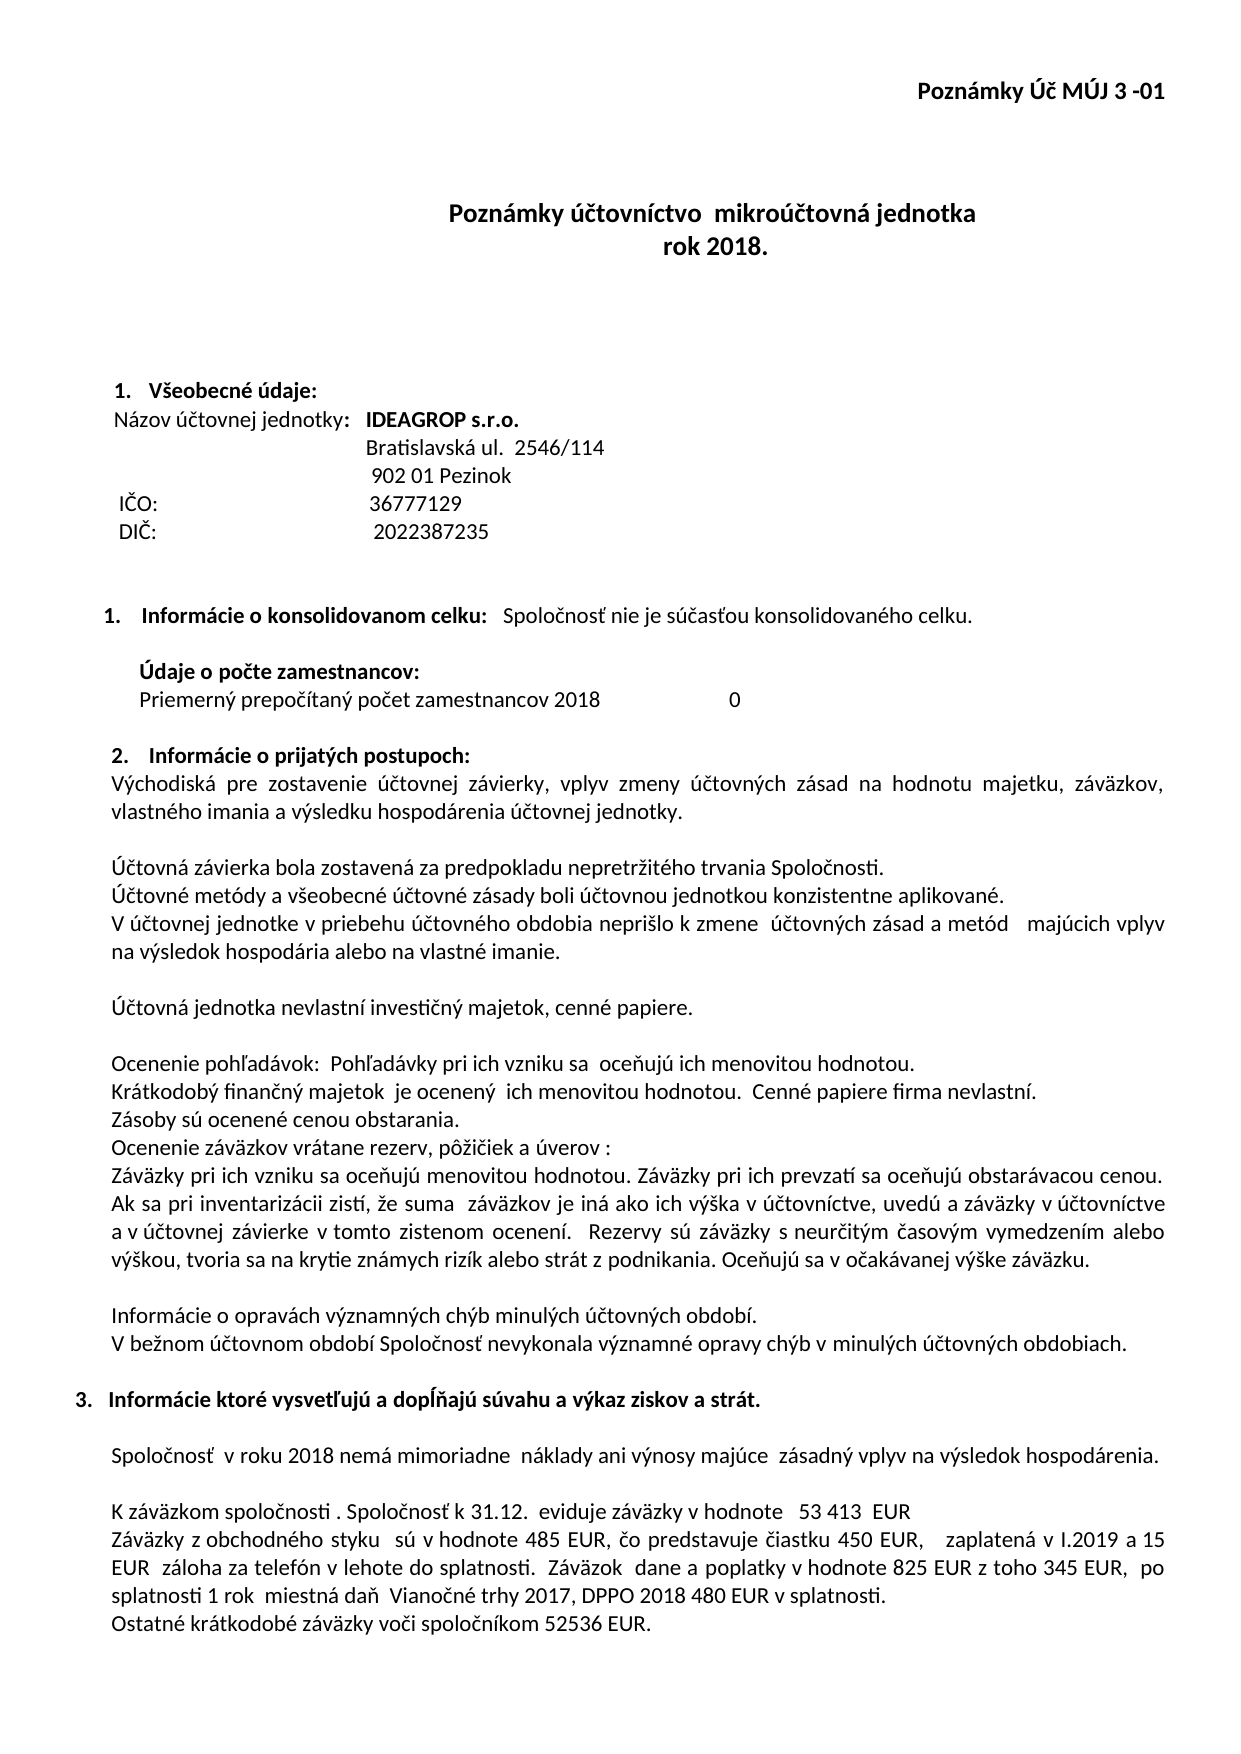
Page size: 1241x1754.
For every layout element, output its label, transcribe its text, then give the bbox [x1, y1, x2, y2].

list Účtovná závierka bola zostavená za predpokladu nepretržitého trvania Spoločnosti. [111, 853, 1165, 881]
list K záväzkom spoločnosti . Spoločnosť k 31.12. eviduje záväzky v hodnote 53 413 EUR [111, 1497, 1165, 1526]
list Krátkodobý finančný majetok je ocenený ich menovitou hodnotou. Cenné papiere firma nevlastní. [111, 1077, 1165, 1105]
list Záväzky pri ich vzniku sa oceňujú menovitou hodnotou. Záväzky pri ich prevzatí sa oceňujú obstarávacou cenou. Ak sa pri inventarizácii zistí, že suma záväzkov je iná ako ich výška v účtovníctve, uvedú a záväzky v účtovníctve a v účtovnej závierke v tomto zistenom ocenení. Rezervy sú záväzky s neurčitým časovým vymedzením alebo výškou, tvoria sa na krytie známych rizík alebo strát z podnikania. Oceňujú sa v očakávanej výške záväzku. [111, 1161, 1165, 1273]
list V účtovnej jednotke v priebehu účtovného obdobia neprišlo k zmene účtovných zásad a metód majúcich vplyv na výsledok hospodária alebo na vlastné imanie. [111, 909, 1165, 965]
list Informácie o opravách významných chýb minulých účtovných období. [111, 1301, 1165, 1329]
list Ocenenie pohľadávok: Pohľadávky pri ich vzniku sa oceňujú ich menovitou hodnotou. [111, 1049, 1165, 1077]
list V bežnom účtovnom období Spoločnosť nevykonala významné opravy chýb v minulých účtovných obdobiach. [111, 1329, 1165, 1357]
list Informácie o prijatých postupoch: [111, 741, 1165, 769]
list 902 01 Pezinok [77, 461, 1165, 489]
text Poznámky účtovníctvo mikroúčtovná jednotka [260, 196, 1165, 229]
list Bratislavská ul. 2546/114 [77, 433, 1165, 461]
list Záväzky z obchodného styku sú v hodnote 485 EUR, čo predstavuje čiastku 450 EUR, zaplatená v I.2019 a 15 EUR záloha za telefón v lehote do splatnosti. Záväzok dane a poplatky v hodnote 825 EUR z toho 345 EUR, po splatnosti 1 rok miestná daň Vianočné trhy 2017, DPPO 2018 480 EUR v splatnosti. [111, 1526, 1165, 1609]
list IČO: 36777129 [77, 489, 1165, 517]
list Ocenenie záväzkov vrátane rezerv, pôžičiek a úverov : [111, 1133, 1165, 1161]
list Priemerný prepočítaný počet zamestnancov 2018 0 [77, 685, 1165, 713]
list Údaje o počte zamestnancov: [77, 657, 1165, 685]
list Názov účtovnej jednotky: IDEAGROP s.r.o. [77, 405, 1165, 433]
list Účtovná jednotka nevlastní investičný majetok, cenné papiere. [111, 993, 1165, 1021]
list Ostatné krátkodobé záväzky voči spoločníkom 52536 EUR. [111, 1609, 1165, 1638]
text rok 2018. [260, 229, 1165, 262]
list 1. Informácie o konsolidovanom celku: Spoločnosť nie je súčasťou konsolidovaného celku. [77, 601, 1165, 629]
list Zásoby sú ocenené cenou obstarania. [111, 1105, 1165, 1133]
list DIČ: 2022387235 [77, 517, 1165, 545]
text 3. Informácie ktoré vysvetľujú a dopĺňajú súvahu a výkaz ziskov a strát. [75, 1385, 1165, 1413]
list Účtovné metódy a všeobecné účtovné zásady boli účtovnou jednotkou konzistentne aplikované. [111, 881, 1165, 909]
list Východiská pre zostavenie účtovnej závierky, vplyv zmeny účtovných zásad na hodnotu majetku, záväzkov, vlastného imania a výsledku hospodárenia účtovnej jednotky. [111, 769, 1165, 825]
list Všeobecné údaje: [114, 377, 1165, 405]
list Spoločnosť v roku 2018 nemá mimoriadne náklady ani výnosy majúce zásadný vplyv na výsledok hospodárenia. [111, 1441, 1165, 1469]
